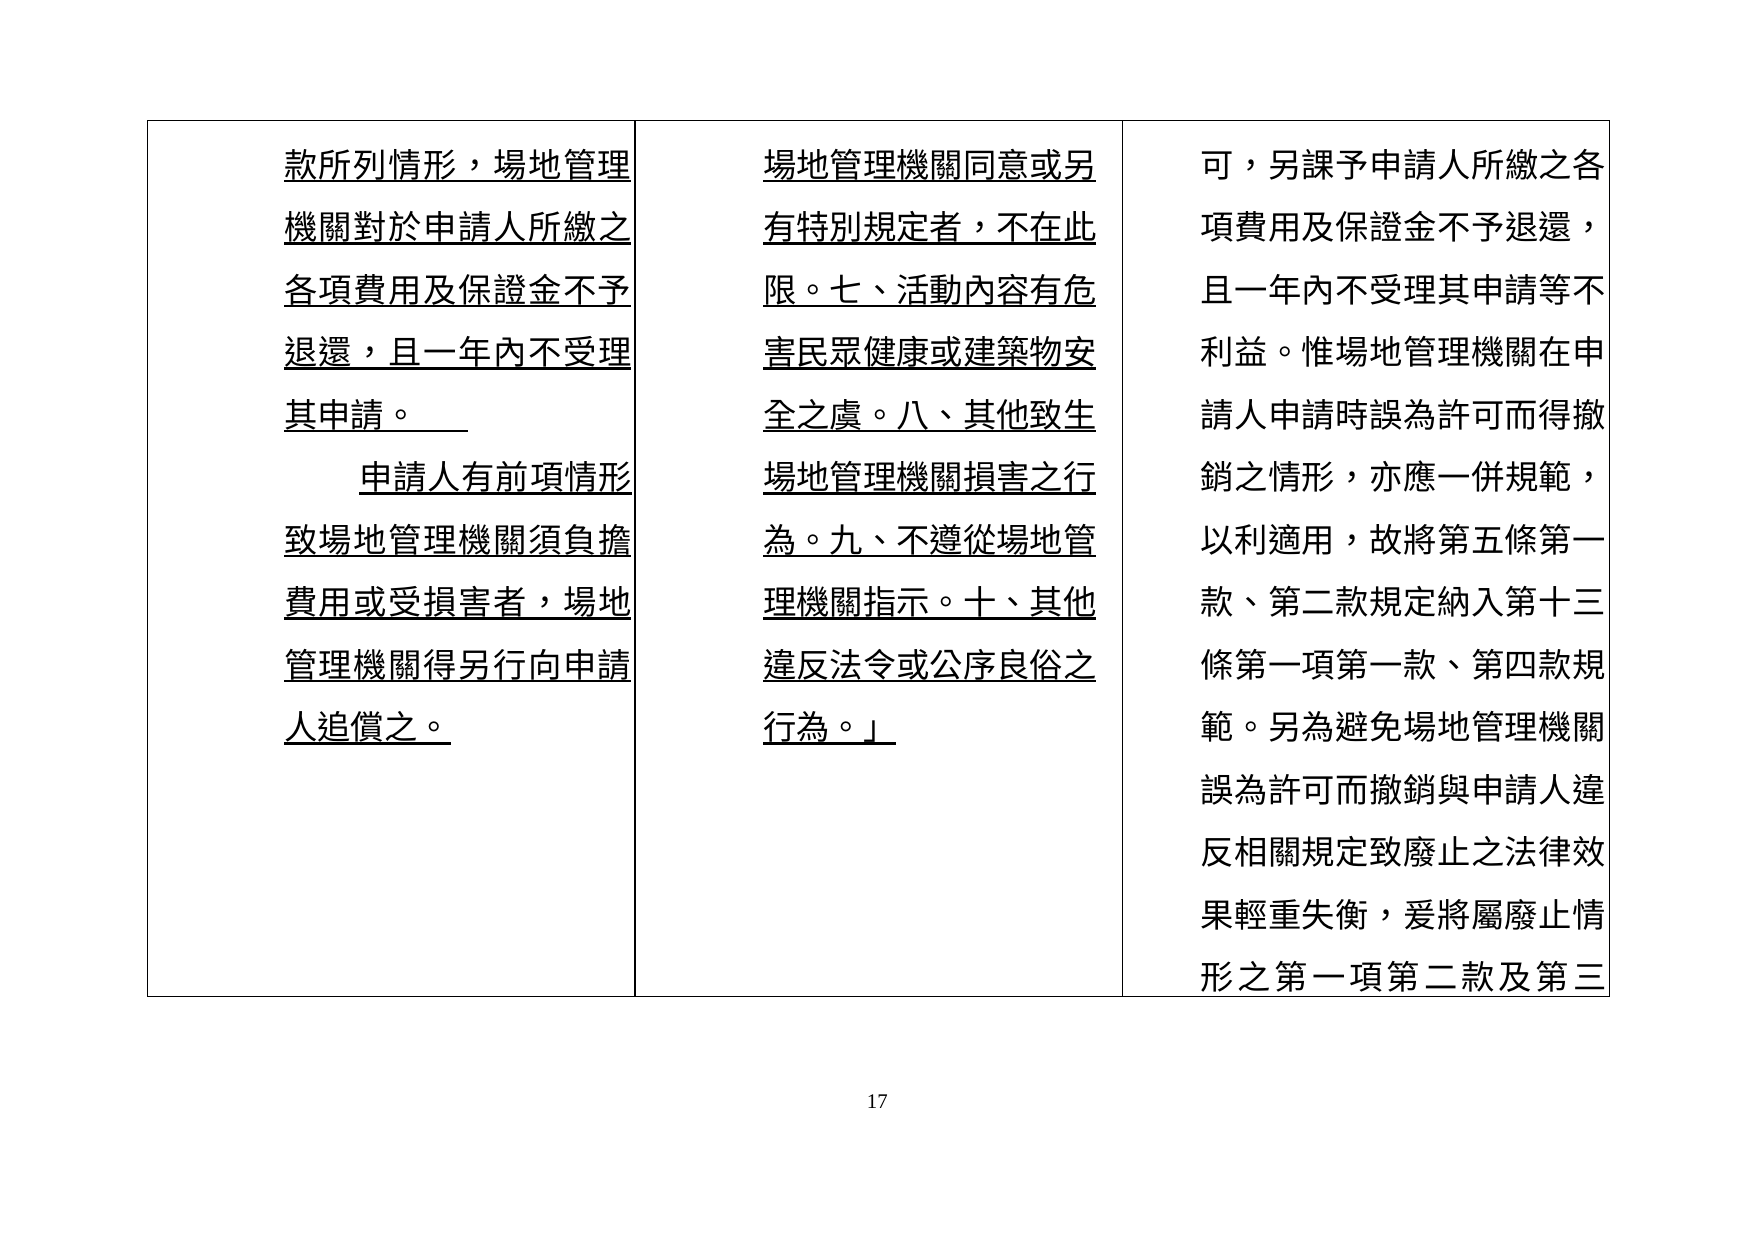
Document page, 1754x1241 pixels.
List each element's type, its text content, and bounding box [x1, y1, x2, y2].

table_cell 第十三條 申請人於許可後有下列情形之一者，場地管理機關得撤銷或廢止原許可： 不符場地管理機關依第三條公告之使用用途。 違反第七條前段規定，未經場地管理機關許可，於使用場地為營業行為。 違反第八條第一項第五款至第九款、第十一款、第十三款或第十四款規定。 有本條所定一年內不受理其申請之情形，未逾一年。 前項第二款及第三款所列情形，場地管理機關對於申請人所繳之各項費用及保證金不予退還，且一年內不受理其申請。 申請人有前項情形致場地管理機關須負擔費用或受損害者，場地管理機關得另行向申請人追償之。 [148, 121, 634, 996]
table_cell 場地管理機關同意或另 有特別規定者，不在此 限。七、活動內容有危 害民眾健康或建築物安 全之虞。八、其他致生 場地管理機關損害之行 為。九、不遵從場地管 理機關指示。十、其他 違反法令或公序良俗之 行為。」 [636, 121, 1122, 996]
table_cell 行政處分之附款，乃行政機關以條件、期限、負擔或保留廢止權等方式附加於行政處分之主要內容的意思表示，用以補充或限制行政處分之效力。現行條文規定許可處分得載明之附款內容，其中有關申請人繳交費用、保證金不予退還及一年內不受理申請部分，屬場地使用之行政管制措施，具獨立法律效果，非依附於許可處分，用以補充或限制許可使用處分之效力，其性質應非附款，爰修正法規體例，刪除場地管理機關於許可處分載明附款之規定。 又現行條文僅規定申請人於許可後，有附款載明情形，場地管理機關得廢止原許可，另課予申請人所繳之各項費用及保證金不予退還，且一年內不受理其申請等不利益。惟場地管理機關在申請人申請時誤為許可而得撤銷之情形，亦應一併規範，以利適用，故將第五條第一款、第二款規定納入第十三條第一項第一款、第四款規範。另為避免場地管理機關誤為許可而撤銷與申請人違反相關規定致廢止之法律效果輕重失衡，爰將屬廢止情形之第一項第二款及第三款，另列第二項，課予較重之法律效果。 至現行條文之附款內容第一點至第十點內容已涵蓋於第七條及修正條文第八條所定申請人應遵守之事項，爰修正法規體例，於本條第一項第二款及第三款明定申請人違反第七條前段或第八條第一項第五款至第九款、第十一款、第十三款或第十四款規定時，場地管理機關得廢止許可使用處分，所繳之各項費用及保證金不予退還，且一年內不受理其申請。 另增列第三項，明定申請人有第一項所列情形，且致場地管理機關須負擔費用或受損害者，應負責任，以與第十二條第二項區別。 [1123, 121, 1609, 996]
